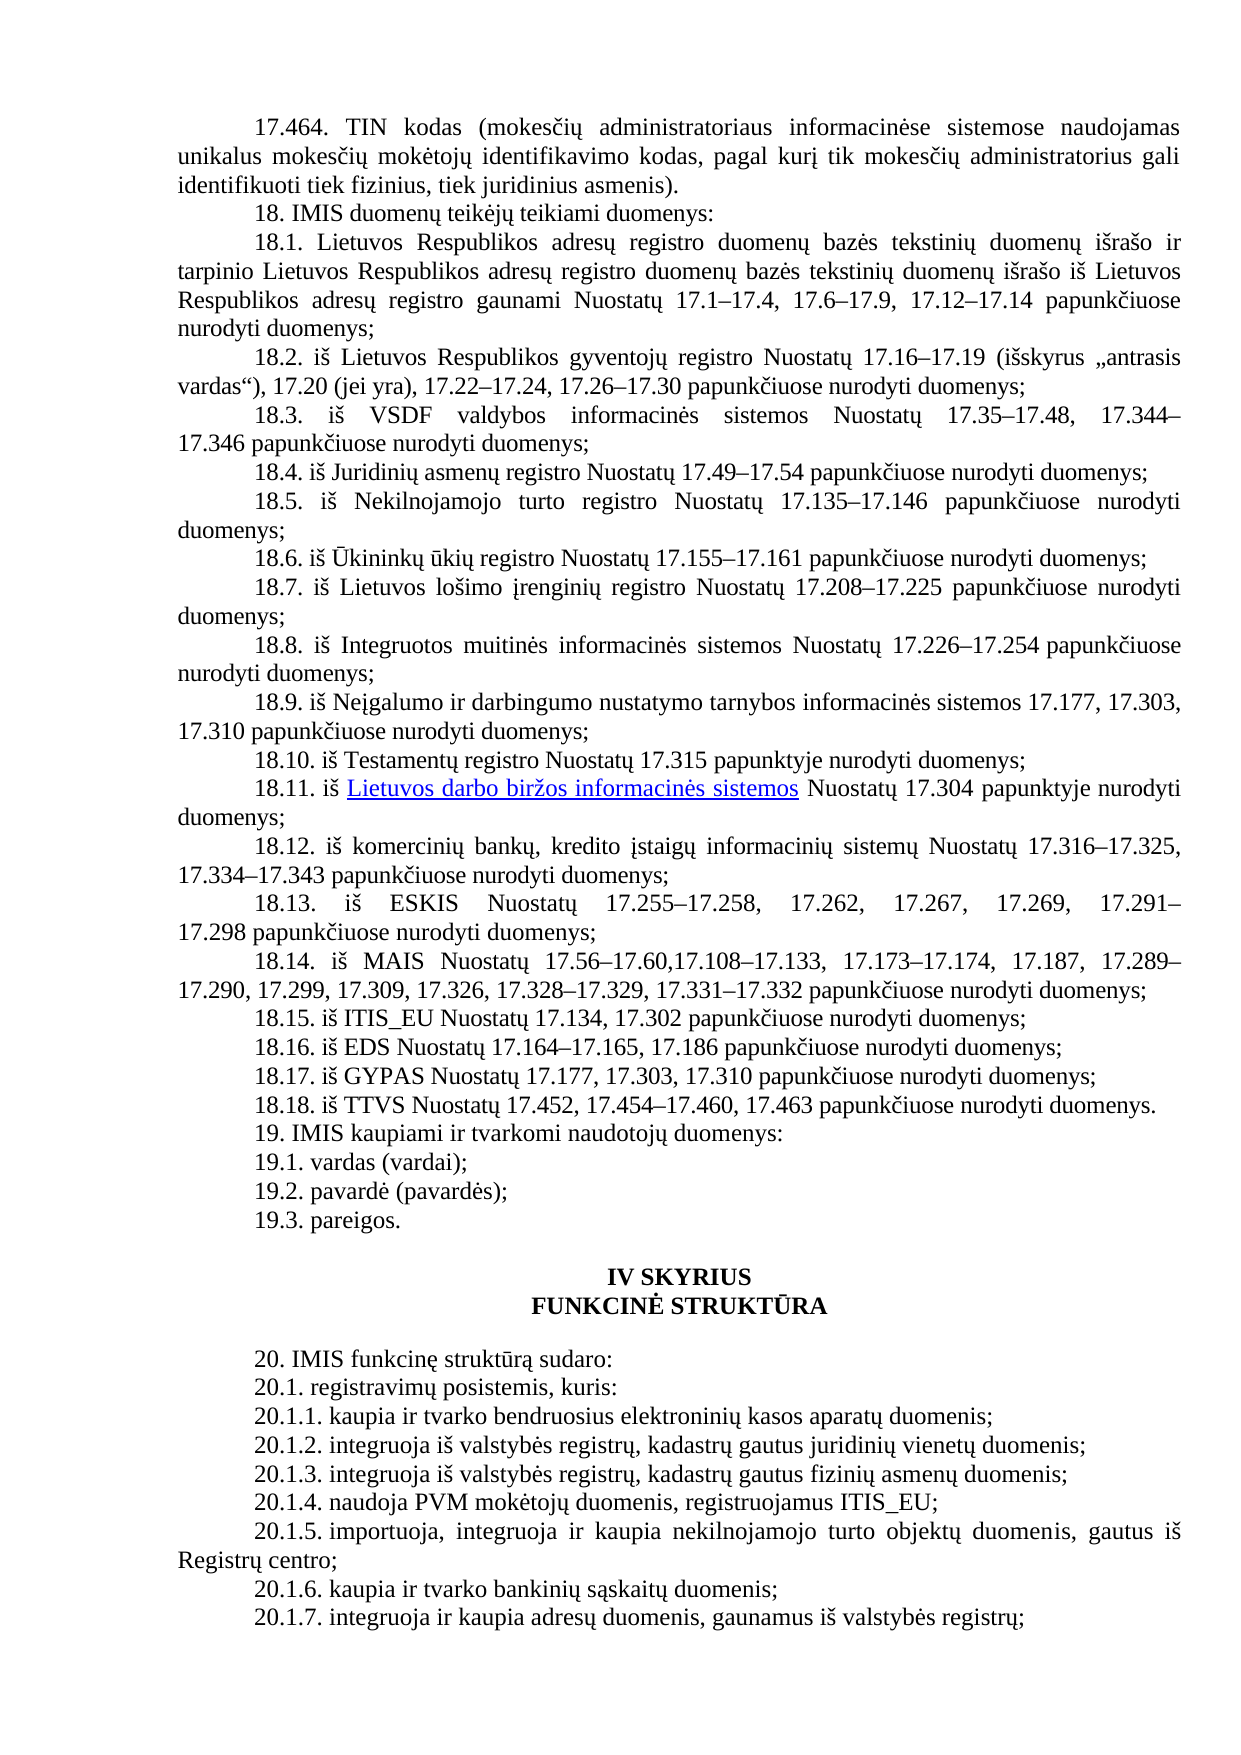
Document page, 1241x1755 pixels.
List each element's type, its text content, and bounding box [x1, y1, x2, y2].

text 18.14. iš MAIS Nuostatų 17.56–17.60,17.108–17.133, 17.173–17.174, 17.187, 17.289–17.290, 17.299, 17.309, 17.326, 17.328–17.329, 17.331–17.332 papunkčiuose nurodyti duomenys; [177, 946, 1181, 1003]
text 18.11. iš Lietuvos darbo biržos informacinės sistemos Nuostatų 17.304 papunktyje nurodyti duomenys; [177, 773, 1181, 831]
text 19. IMIS kaupiami ir tvarkomi naudotojų duomenys: [177, 1118, 1181, 1147]
text 18.3. iš VSDF valdybos informacinės sistemos Nuostatų 17.35–17.48, 17.344–17.346 papunkčiuose nurodyti duomenys; [177, 400, 1181, 457]
text 19.3. pareigos. [177, 1205, 1181, 1233]
text 18.12. iš komercinių bankų, kredito įstaigų informacinių sistemų Nuostatų 17.316–17.325, 17.334–17.343 papunkčiuose nurodyti duomenys; [177, 831, 1181, 888]
text 18.9. iš Neįgalumo ir darbingumo nustatymo tarnybos informacinės sistemos 17.177, 17.303, 17.310 papunkčiuose nurodyti duomenys; [177, 687, 1181, 745]
text 20.1.1. kaupia ir tvarko bendruosius elektroninių kasos aparatų duomenis; [177, 1401, 1181, 1430]
text 17.464. TIN kodas (mokesčių administratoriaus informacinėse sistemose naudojamas unikalus mokesčių mokėtojų identifikavimo kodas, pagal kurį tik mokesčių administratorius gali identifikuoti tiek fizinius, tiek juridinius asmenis). [177, 112, 1181, 198]
text 20.1.2. integruoja iš valstybės registrų, kadastrų gautus juridinių vienetų duomenis; [177, 1430, 1181, 1459]
text 19.1. vardas (vardai); [177, 1147, 1181, 1176]
text 18.16. iš EDS Nuostatų 17.164–17.165, 17.186 papunkčiuose nurodyti duomenys; [177, 1032, 1181, 1061]
text 18.4. iš Juridinių asmenų registro Nuostatų 17.49–17.54 papunkčiuose nurodyti duomenys; [177, 457, 1181, 486]
text 18.17. iš GYPAS Nuostatų 17.177, 17.303, 17.310 papunkčiuose nurodyti duomenys; [177, 1061, 1181, 1090]
text 18.13. iš ESKIS Nuostatų 17.255–17.258, 17.262, 17.267, 17.269, 17.291–17.298 papunkčiuose nurodyti duomenys; [177, 888, 1181, 946]
text 18.1. Lietuvos Respublikos adresų registro duomenų bazės tekstinių duomenų išrašo ir tarpinio Lietuvos Respublikos adresų registro duomenų bazės tekstinių duomenų išrašo iš Lietuvos Respublikos adresų registro gaunami Nuostatų 17.1–17.4, 17.6–17.9, 17.12–17.14 papunkčiuose nurodyti duomenys; [177, 227, 1181, 342]
text 18.6. iš Ūkininkų ūkių registro Nuostatų 17.155–17.161 papunkčiuose nurodyti duomenys; [177, 543, 1181, 572]
text 20. IMIS funkcinę struktūrą sudaro: [177, 1344, 1181, 1372]
text IV skyrius [177, 1262, 1181, 1291]
text funkcinė struktūra [177, 1291, 1181, 1320]
text 18.7. iš Lietuvos lošimo įrenginių registro Nuostatų 17.208–17.225 papunkčiuose nurodyti duomenys; [177, 572, 1181, 630]
text 18.18. iš TTVS Nuostatų 17.452, 17.454–17.460, 17.463 papunkčiuose nurodyti duomenys. [177, 1090, 1181, 1118]
text 18.15. iš ITIS_EU Nuostatų 17.134, 17.302 papunkčiuose nurodyti duomenys; [177, 1003, 1181, 1032]
text 20.1.6. kaupia ir tvarko bankinių sąskaitų duomenis; [177, 1574, 1181, 1602]
text 20.1.7. integruoja ir kaupia adresų duomenis, gaunamus iš valstybės registrų; [177, 1602, 1181, 1631]
text 18.8. iš Integruotos muitinės informacinės sistemos Nuostatų 17.226–17.254 papunkčiuose nurodyti duomenys; [177, 630, 1181, 687]
text 20.1.4. naudoja PVM mokėtojų duomenis, registruojamus ITIS_EU; [177, 1487, 1181, 1516]
text 18.2. iš Lietuvos Respublikos gyventojų registro Nuostatų 17.16–17.19 (išskyrus „antrasis vardas“), 17.20 (jei yra), 17.22–17.24, 17.26–17.30 papunkčiuose nurodyti duomenys; [177, 342, 1181, 400]
text 18.5. iš Nekilnojamojo turto registro Nuostatų 17.135–17.146 papunkčiuose nurodyti duomenys; [177, 486, 1181, 543]
text 20.1.5. importuoja, integruoja ir kaupia nekilnojamojo turto objektų duomenis, gautus iš Registrų centro; [177, 1516, 1181, 1574]
text 20.1. registravimų posistemis, kuris: [177, 1372, 1181, 1401]
text 18.10. iš Testamentų registro Nuostatų 17.315 papunktyje nurodyti duomenys; [177, 745, 1181, 773]
text 19.2. pavardė (pavardės); [177, 1176, 1181, 1205]
text 18. IMIS duomenų teikėjų teikiami duomenys: [177, 198, 1181, 227]
text 20.1.3. integruoja iš valstybės registrų, kadastrų gautus fizinių asmenų duomenis; [177, 1459, 1181, 1487]
